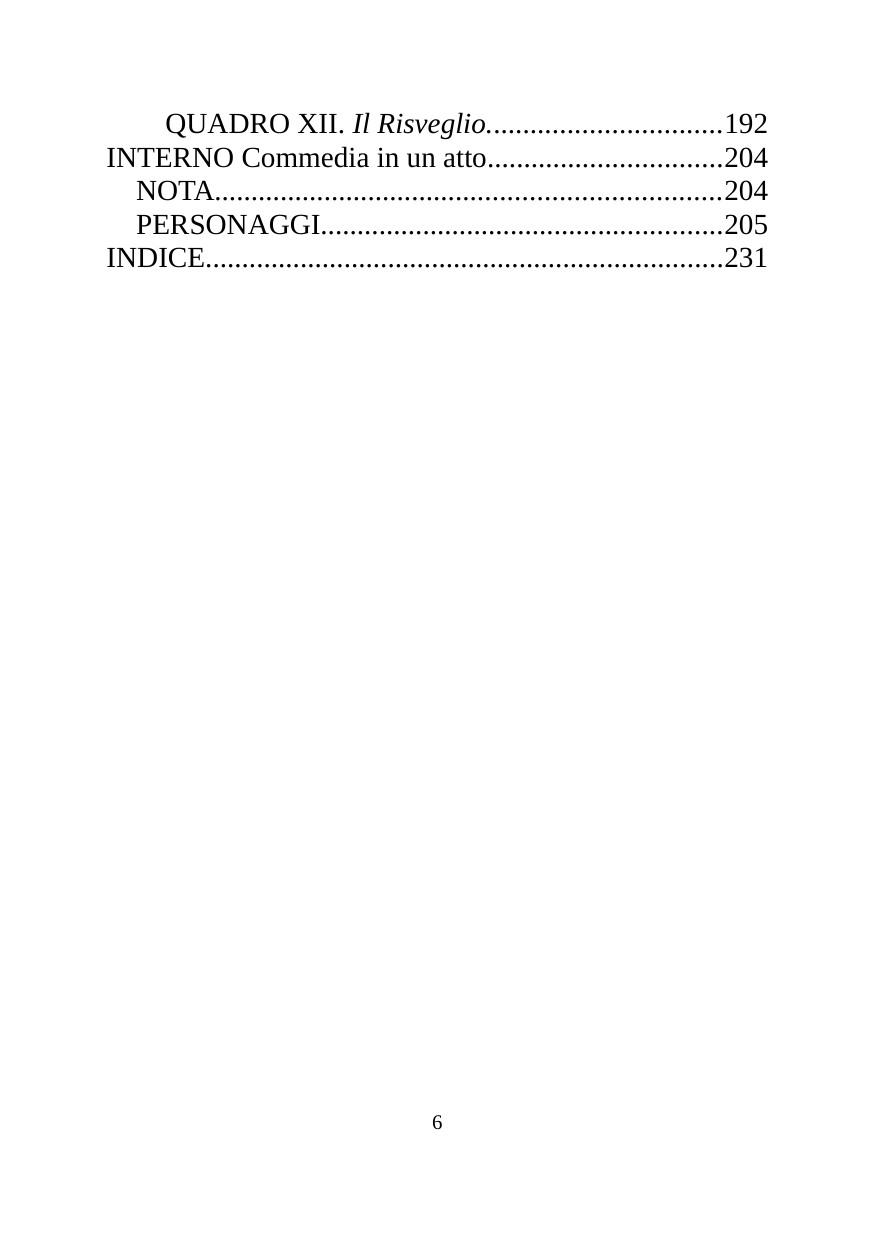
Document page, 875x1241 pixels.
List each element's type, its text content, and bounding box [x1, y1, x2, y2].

text PERSONAGGI 205 [136, 207, 768, 240]
text QUADRO XII. Il Risveglio. 192 [165, 106, 768, 140]
text INDICE 231 [106, 240, 768, 274]
text NOTA 204 [136, 173, 768, 207]
text INTERNO Commedia in un atto 204 [106, 140, 768, 173]
